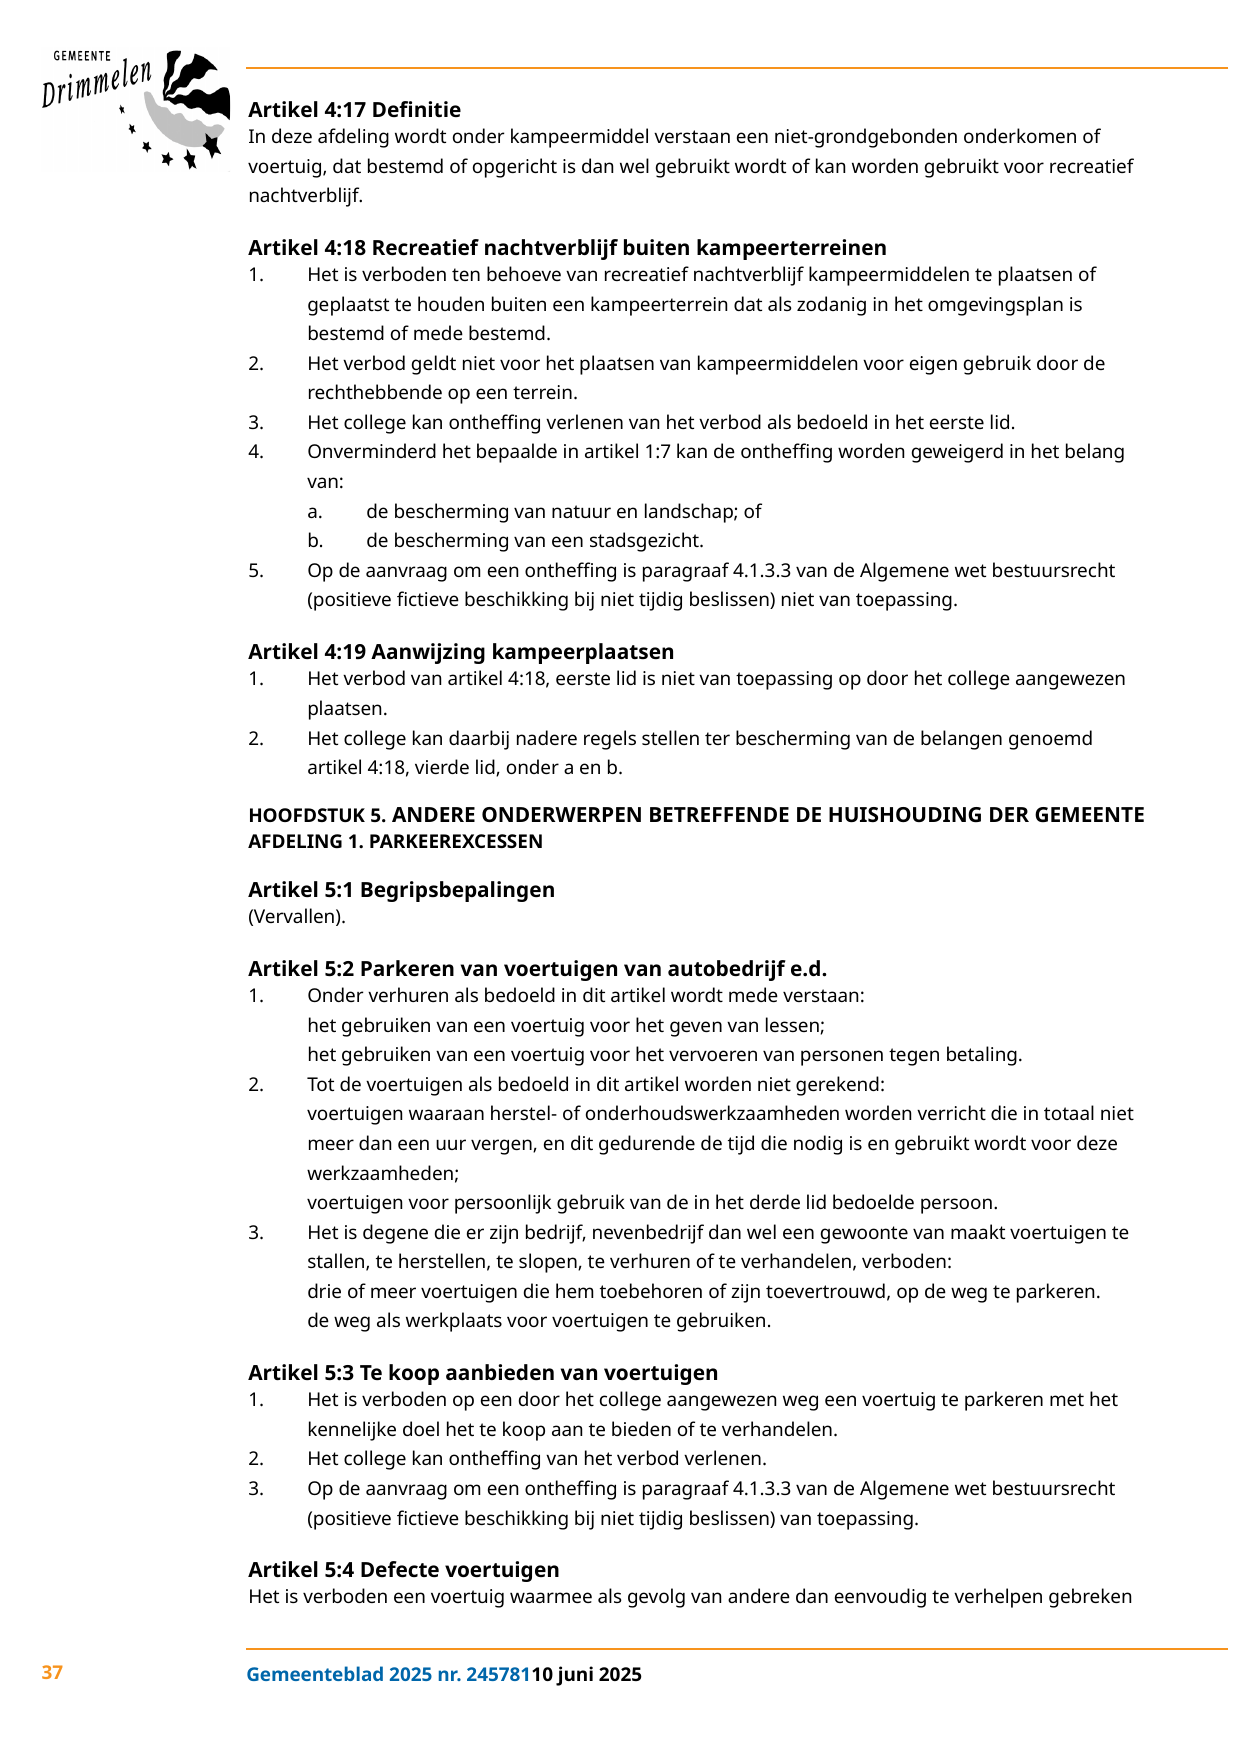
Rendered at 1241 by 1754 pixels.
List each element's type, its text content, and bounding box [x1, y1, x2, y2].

list voertuigen voor persoonlijk gebruik van de in het derde lid bedoelde persoon. [248, 1189, 1152, 1215]
list Het is verboden op een door het college aangewezen weg een voertuig te parkeren met het kennelijke doel het te koop aan te bieden of te verhandelen. [248, 1386, 1152, 1442]
list Tot de voertuigen als bedoeld in dit artikel worden niet gerekend: [248, 1071, 1152, 1097]
list Het verbod geldt niet voor het plaatsen van kampeermiddelen voor eigen gebruik door de rechthebbende op een terrein. [248, 350, 1152, 405]
picture [41, 47, 231, 172]
text Het is verboden een voertuig waarmee als gevolg van andere dan eenvoudig te verhelpen gebreken [248, 1584, 1152, 1609]
list de bescherming van een stadsgezicht. [307, 527, 1152, 553]
list Onverminderd het bepaalde in artikel 1:7 kan de ontheffing worden geweigerd in het belang van: [248, 439, 1152, 494]
list Op de aanvraag om een ontheffing is paragraaf 4.1.3.3 van de Algemene wet bestuursrecht (positieve fictieve beschikking bij niet tijdig beslissen) niet van toepassing. [248, 557, 1152, 612]
list Onder verhuren als bedoeld in dit artikel wordt mede verstaan: [248, 982, 1152, 1008]
text Artikel 5:1 Begripsbepalingen [248, 875, 1152, 903]
text Artikel 5:4 Defecte voertuigen [248, 1555, 1152, 1584]
list het gebruiken van een voertuig voor het geven van lessen; [248, 1012, 1152, 1037]
text Artikel 5:3 Te koop aanbieden van voertuigen [248, 1358, 1152, 1386]
list drie of meer voertuigen die hem toebehoren of zijn toevertrouwd, op de weg te parkeren. [248, 1278, 1152, 1304]
text (Vervallen). [248, 903, 1152, 929]
text Artikel 5:2 Parkeren van voertuigen van autobedrijf e.d. [248, 954, 1152, 982]
list Het college kan ontheffing verlenen van het verbod als bedoeld in het eerste lid. [248, 409, 1152, 435]
text AFDELING 1. PARKEEREXCESSEN [248, 828, 1152, 854]
list Op de aanvraag om een ontheffing is paragraaf 4.1.3.3 van de Algemene wet bestuursrecht (positieve fictieve beschikking bij niet tijdig beslissen) van toepassing. [248, 1475, 1152, 1531]
text Artikel 4:17 Definitie [248, 95, 1152, 123]
text HOOFDSTUK 5. ANDERE ONDERWERPEN BETREFFENDE DE HUISHOUDING DER GEMEENTE [248, 800, 1152, 828]
list de bescherming van natuur en landschap; of [307, 498, 1152, 524]
list Het verbod van artikel 4:18, eerste lid is niet van toepassing op door het college aangewezen plaatsen. [248, 666, 1152, 721]
text Artikel 4:19 Aanwijzing kampeerplaatsen [248, 637, 1152, 666]
list Het is verboden ten behoeve van recreatief nachtverblijf kampeermiddelen te plaatsen of geplaatst te houden buiten een kampeerterrein dat als zodanig in het omgevingsplan is bestemd of mede bestemd. [248, 261, 1152, 346]
text Artikel 4:18 Recreatief nachtverblijf buiten kampeerterreinen [248, 233, 1152, 261]
list Het college kan daarbij nadere regels stellen ter bescherming van de belangen genoemd artikel 4:18, vierde lid, onder a en b. [248, 725, 1152, 780]
list het gebruiken van een voertuig voor het vervoeren van personen tegen betaling. [248, 1041, 1152, 1067]
list de weg als werkplaats voor voertuigen te gebruiken. [248, 1308, 1152, 1333]
list voertuigen waaraan herstel- of onderhoudswerkzaamheden worden verricht die in totaal niet meer dan een uur vergen, en dit gedurende de tijd die nodig is en gebruikt wordt voor deze werkzaamheden; [248, 1101, 1152, 1185]
list Het is degene die er zijn bedrijf, nevenbedrijf dan wel een gewoonte van maakt voertuigen te stallen, te herstellen, te slopen, te verhuren of te verhandelen, verboden: [248, 1219, 1152, 1274]
list Het college kan ontheffing van het verbod verlenen. [248, 1446, 1152, 1471]
text In deze afdeling wordt onder kampeermiddel verstaan een niet-grondgebonden onderkomen of voertuig, dat bestemd of opgericht is dan wel gebruikt wordt of kan worden gebruikt voor recreatief nachtverblijf. [248, 123, 1152, 208]
